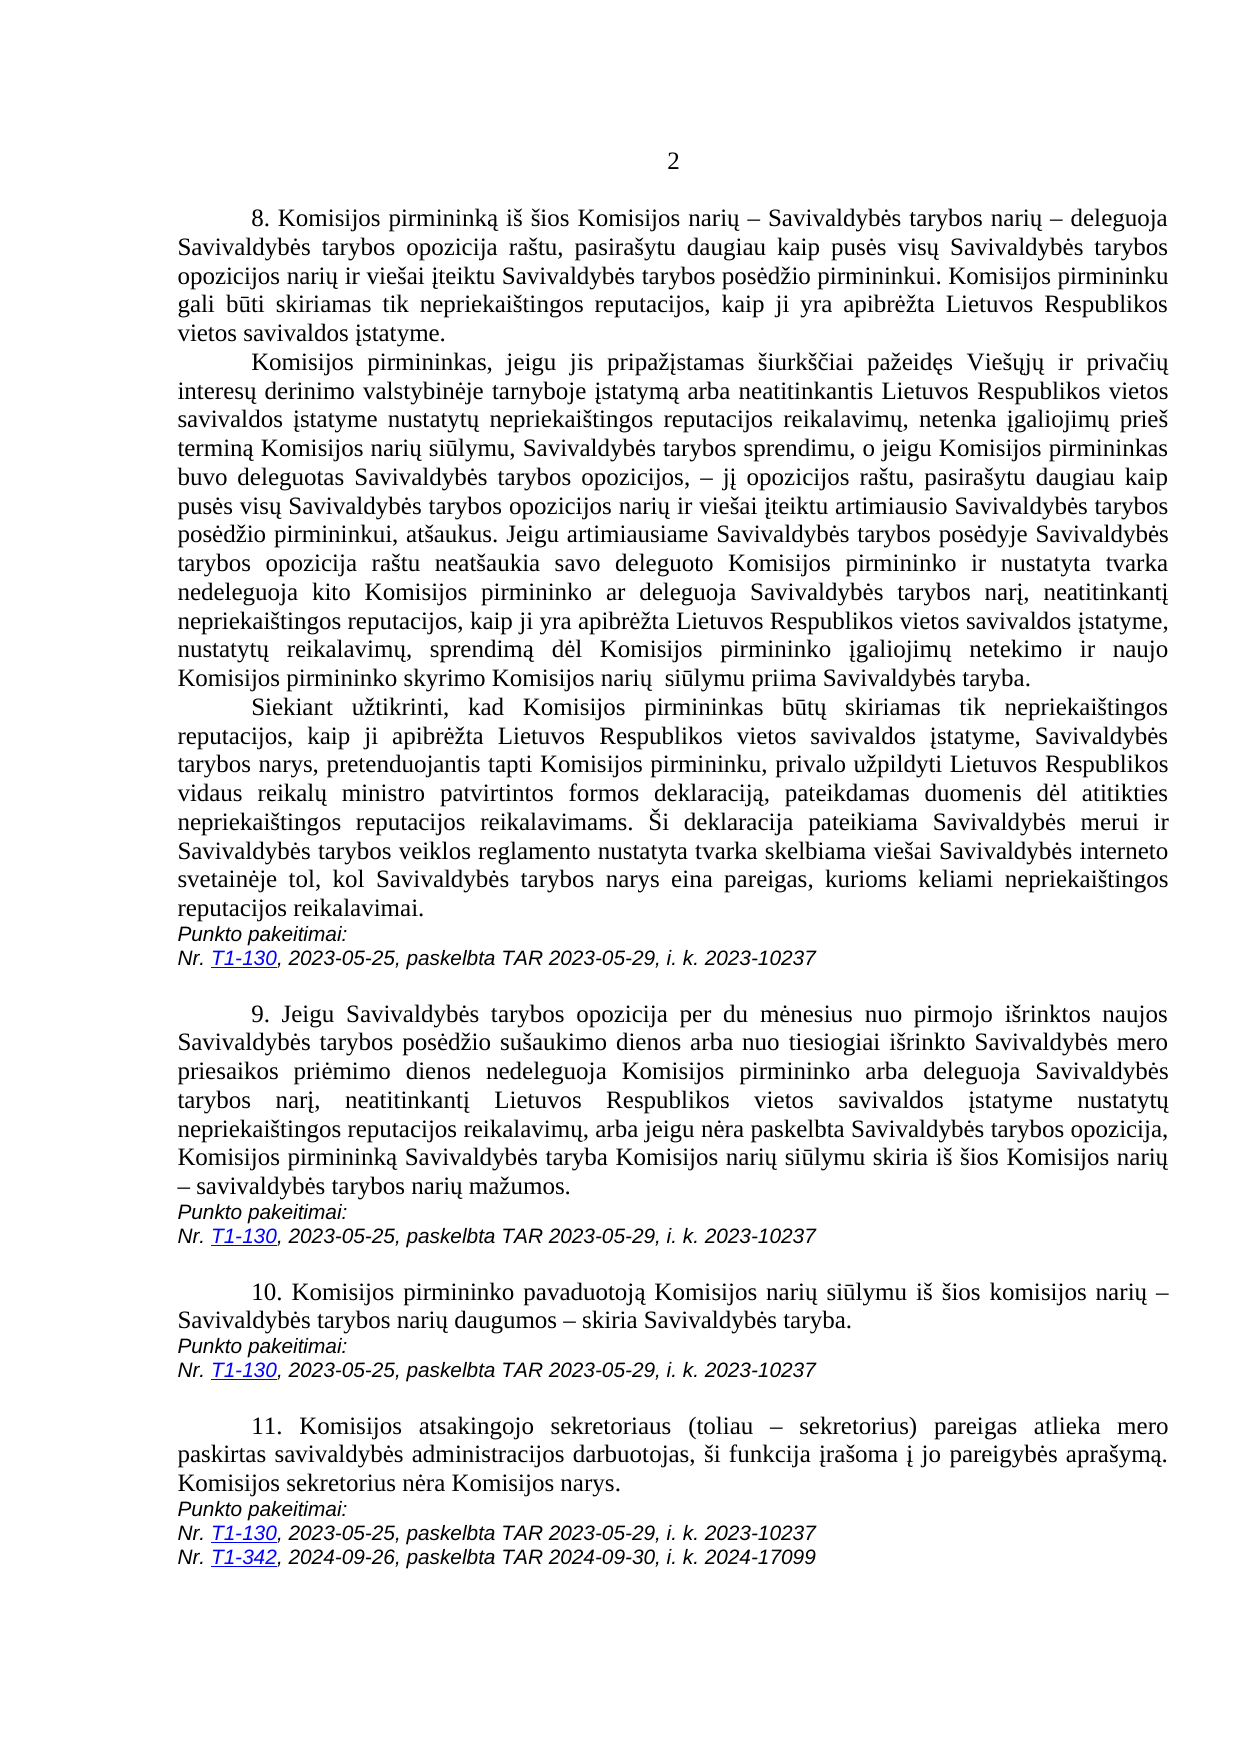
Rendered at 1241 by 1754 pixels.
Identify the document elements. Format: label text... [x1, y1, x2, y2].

text Nr. T1-130, 2023-05-25, paskelbta TAR 2023-05-29, i. k. 2023-10237 [177, 1521, 1169, 1545]
text Punkto pakeitimai: [177, 1200, 1169, 1224]
text Nr. T1-130, 2023-05-25, paskelbta TAR 2023-05-29, i. k. 2023-10237 [177, 1224, 1169, 1248]
text Punkto pakeitimai: [177, 922, 1169, 946]
text Siekiant užtikrinti, kad Komisijos pirmininkas būtų skiriamas tik nepriekaištingos reputacijos, kaip ji apibrėžta Lietuvos Respublikos vietos savivaldos įstatyme, Savivaldybės tarybos narys, pretenduojantis tapti Komisijos pirmininku, privalo užpildyti Lietuvos Respublikos vidaus reikalų ministro patvirtintos formos deklaraciją, pateikdamas duomenis dėl atitikties nepriekaištingos reputacijos reikalavimams. Ši deklaracija pateikiama Savivaldybės merui ir Savivaldybės tarybos veiklos reglamento nustatyta tvarka skelbiama viešai Savivaldybės interneto svetainėje tol, kol Savivaldybės tarybos narys eina pareigas, kurioms keliami nepriekaištingos reputacijos reikalavimai. [177, 692, 1169, 922]
text Nr. T1-130, 2023-05-25, paskelbta TAR 2023-05-29, i. k. 2023-10237 [177, 1358, 1169, 1382]
text Nr. T1-130, 2023-05-25, paskelbta TAR 2023-05-29, i. k. 2023-10237 [177, 946, 1169, 970]
text Punkto pakeitimai: [177, 1497, 1169, 1521]
text 10. Komisijos pirmininko pavaduotoją Komisijos narių siūlymu iš šios komisijos narių – Savivaldybės tarybos narių daugumos – skiria Savivaldybės taryba. [177, 1277, 1169, 1334]
text 8. Komisijos pirmininką iš šios Komisijos narių – Savivaldybės tarybos narių – deleguoja Savivaldybės tarybos opozicija raštu, pasirašytu daugiau kaip pusės visų Savivaldybės tarybos opozicijos narių ir viešai įteiktu Savivaldybės tarybos posėdžio pirmininkui. Komisijos pirmininku gali būti skiriamas tik nepriekaištingos reputacijos, kaip ji yra apibrėžta Lietuvos Respublikos vietos savivaldos įstatyme. [177, 203, 1169, 347]
text 9. Jeigu Savivaldybės tarybos opozicija per du mėnesius nuo pirmojo išrinktos naujos Savivaldybės tarybos posėdžio sušaukimo dienos arba nuo tiesiogiai išrinkto Savivaldybės mero priesaikos priėmimo dienos nedeleguoja Komisijos pirmininko arba deleguoja Savivaldybės tarybos narį, neatitinkantį Lietuvos Respublikos vietos savivaldos įstatyme nustatytų nepriekaištingos reputacijos reikalavimų, arba jeigu nėra paskelbta Savivaldybės tarybos opozicija, Komisijos pirmininką Savivaldybės taryba Komisijos narių siūlymu skiria iš šios Komisijos narių – savivaldybės tarybos narių mažumos. [177, 999, 1169, 1200]
text Komisijos pirmininkas, jeigu jis pripažįstamas šiurkščiai pažeidęs Viešųjų ir privačių interesų derinimo valstybinėje tarnyboje įstatymą arba neatitinkantis Lietuvos Respublikos vietos savivaldos įstatyme nustatytų nepriekaištingos reputacijos reikalavimų, netenka įgaliojimų prieš terminą Komisijos narių siūlymu, Savivaldybės tarybos sprendimu, o jeigu Komisijos pirmininkas buvo deleguotas Savivaldybės tarybos opozicijos, – jį opozicijos raštu, pasirašytu daugiau kaip pusės visų Savivaldybės tarybos opozicijos narių ir viešai įteiktu artimiausio Savivaldybės tarybos posėdžio pirmininkui, atšaukus. Jeigu artimiausiame Savivaldybės tarybos posėdyje Savivaldybės tarybos opozicija raštu neatšaukia savo deleguoto Komisijos pirmininko ir nustatyta tvarka nedeleguoja kito Komisijos pirmininko ar deleguoja Savivaldybės tarybos narį, neatitinkantį nepriekaištingos reputacijos, kaip ji yra apibrėžta Lietuvos Respublikos vietos savivaldos įstatyme, nustatytų reikalavimų, sprendimą dėl Komisijos pirmininko įgaliojimų netekimo ir naujo Komisijos pirmininko skyrimo Komisijos narių siūlymu priima Savivaldybės taryba. [177, 347, 1169, 692]
text Nr. T1-342, 2024-09-26, paskelbta TAR 2024-09-30, i. k. 2024-17099 [177, 1545, 1169, 1569]
text Punkto pakeitimai: [177, 1334, 1169, 1358]
text 11. Komisijos atsakingojo sekretoriaus (toliau – sekretorius) pareigas atlieka mero paskirtas savivaldybės administracijos darbuotojas, ši funkcija įrašoma į jo pareigybės aprašymą. Komisijos sekretorius nėra Komisijos narys. [177, 1411, 1169, 1497]
